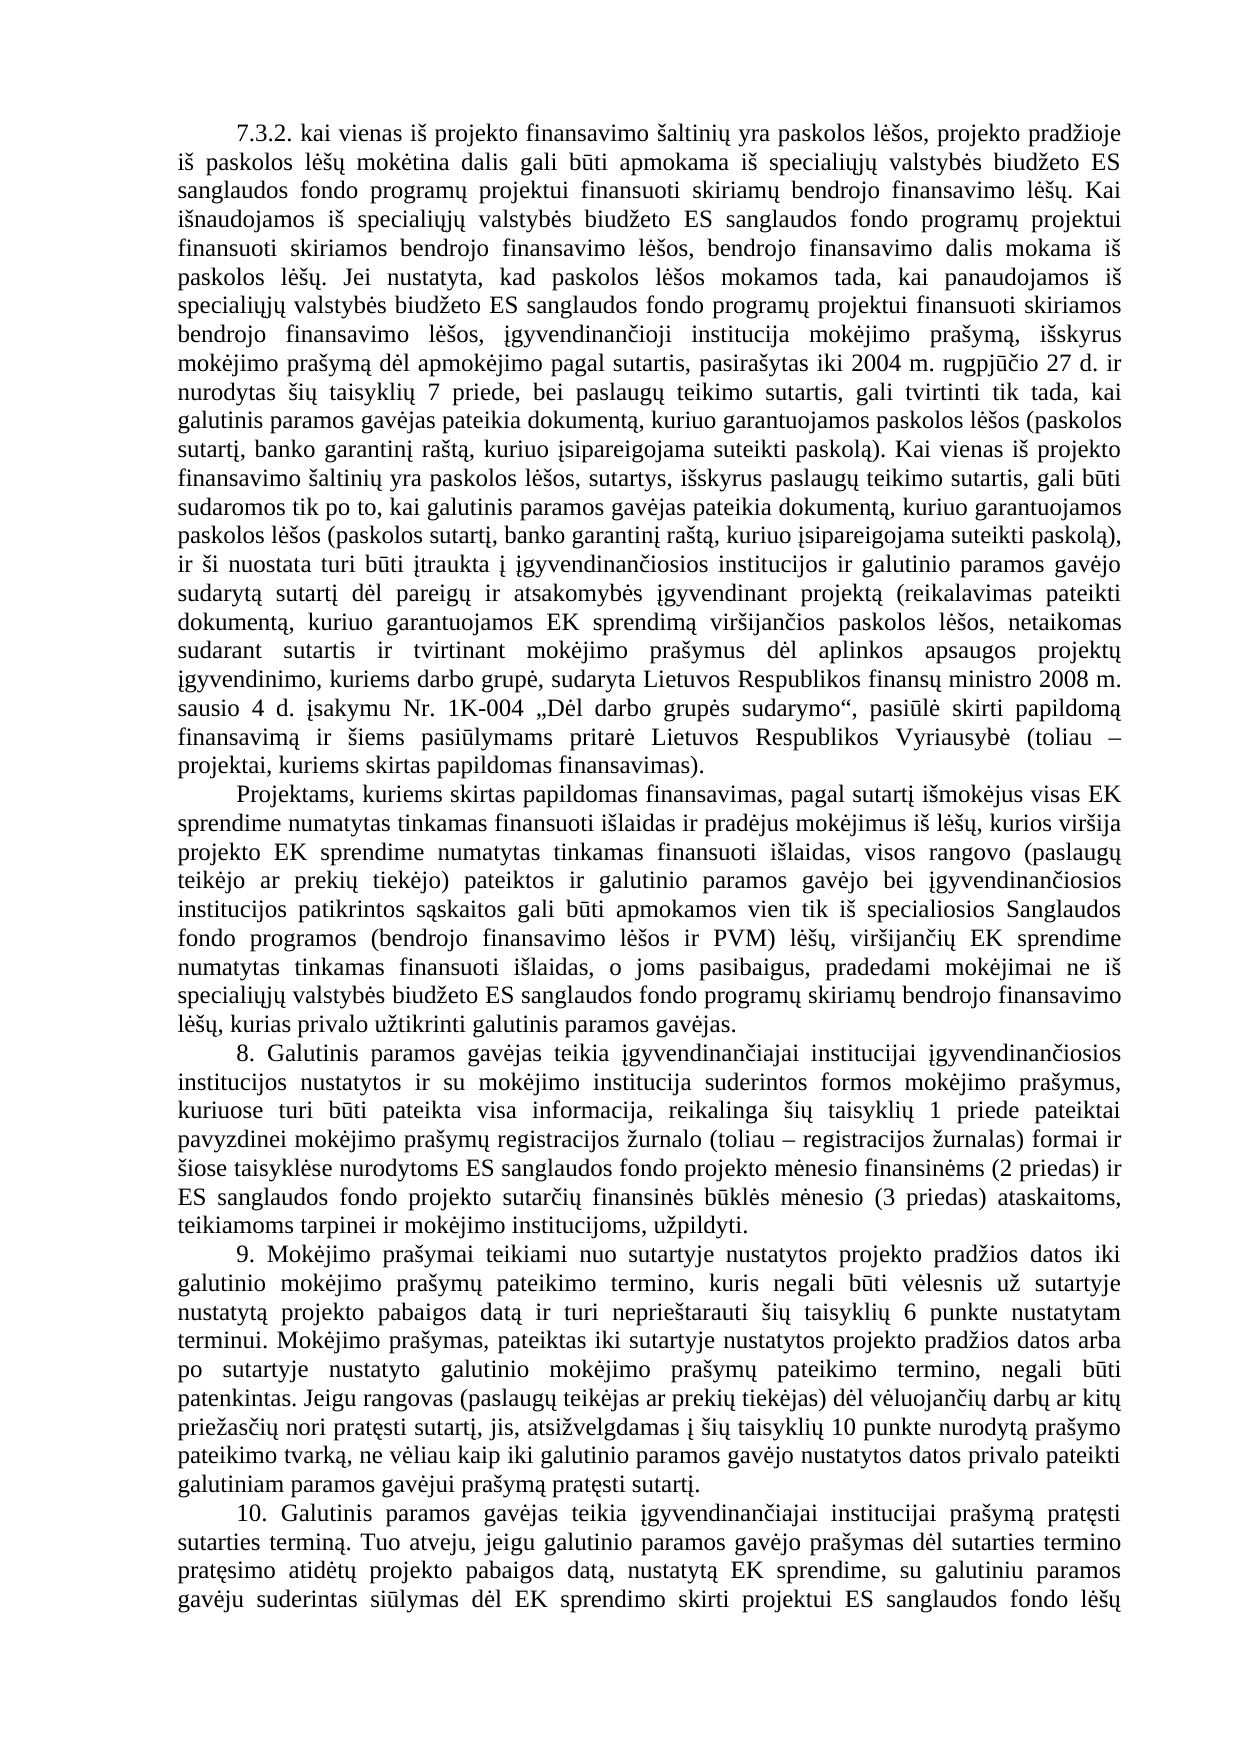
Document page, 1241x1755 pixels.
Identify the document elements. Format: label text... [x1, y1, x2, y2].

text Projektams, kuriems skirtas papildomas finansavimas, pagal sutartį išmokėjus visas EK sprendime numatytas tinkamas finansuoti išlaidas ir pradėjus mokėjimus iš lėšų, kurios viršija projekto EK sprendime numatytas tinkamas finansuoti išlaidas, visos rangovo (paslaugų teikėjo ar prekių tiekėjo) pateiktos ir galutinio paramos gavėjo bei įgyvendinančiosios institucijos patikrintos sąskaitos gali būti apmokamos vien tik iš specialiosios Sanglaudos fondo programos (bendrojo finansavimo lėšos ir PVM) lėšų, viršijančių EK sprendime numatytas tinkamas finansuoti išlaidas, o joms pasibaigus, pradedami mokėjimai ne iš specialiųjų valstybės biudžeto ES sanglaudos fondo programų skiriamų bendrojo finansavimo lėšų, kurias privalo užtikrinti galutinis paramos gavėjas. [177, 779, 1122, 1038]
text 10. Galutinis paramos gavėjas teikia įgyvendinančiajai institucijai prašymą pratęsti sutarties terminą. Tuo atveju, jeigu galutinio paramos gavėjo prašymas dėl sutarties termino pratęsimo atidėtų projekto pabaigos datą, nustatytą EK sprendime, su galutiniu paramos gavėju suderintas siūlymas dėl EK sprendimo skirti projektui ES sanglaudos fondo lėšų [177, 1498, 1122, 1613]
text 7.3.2. kai vienas iš projekto finansavimo šaltinių yra paskolos lėšos, projekto pradžioje iš paskolos lėšų mokėtina dalis gali būti apmokama iš specialiųjų valstybės biudžeto ES sanglaudos fondo programų projektui finansuoti skiriamų bendrojo finansavimo lėšų. Kai išnaudojamos iš specialiųjų valstybės biudžeto ES sanglaudos fondo programų projektui finansuoti skiriamos bendrojo finansavimo lėšos, bendrojo finansavimo dalis mokama iš paskolos lėšų. Jei nustatyta, kad paskolos lėšos mokamos tada, kai panaudojamos iš specialiųjų valstybės biudžeto ES sanglaudos fondo programų projektui finansuoti skiriamos bendrojo finansavimo lėšos, įgyvendinančioji institucija mokėjimo prašymą, išskyrus mokėjimo prašymą dėl apmokėjimo pagal sutartis, pasirašytas iki 2004 m. rugpjūčio 27 d. ir nurodytas šių taisyklių 7 priede, bei paslaugų teikimo sutartis, gali tvirtinti tik tada, kai galutinis paramos gavėjas pateikia dokumentą, kuriuo garantuojamos paskolos lėšos (paskolos sutartį, banko garantinį raštą, kuriuo įsipareigojama suteikti paskolą). Kai vienas iš projekto finansavimo šaltinių yra paskolos lėšos, sutartys, išskyrus paslaugų teikimo sutartis, gali būti sudaromos tik po to, kai galutinis paramos gavėjas pateikia dokumentą, kuriuo garantuojamos paskolos lėšos (paskolos sutartį, banko garantinį raštą, kuriuo įsipareigojama suteikti paskolą), ir ši nuostata turi būti įtraukta į įgyvendinančiosios institucijos ir galutinio paramos gavėjo sudarytą sutartį dėl pareigų ir atsakomybės įgyvendinant projektą (reikalavimas pateikti dokumentą, kuriuo garantuojamos EK sprendimą viršijančios paskolos lėšos, netaikomas sudarant sutartis ir tvirtinant mokėjimo prašymus dėl aplinkos apsaugos projektų įgyvendinimo, kuriems darbo grupė, sudaryta Lietuvos Respublikos finansų ministro 2008 m. sausio 4 d. įsakymu Nr. 1K-004 „Dėl darbo grupės sudarymo“, pasiūlė skirti papildomą finansavimą ir šiems pasiūlymams pritarė Lietuvos Respublikos Vyriausybė (toliau – projektai, kuriems skirtas papildomas finansavimas). [177, 118, 1122, 779]
text 9. Mokėjimo prašymai teikiami nuo sutartyje nustatytos projekto pradžios datos iki galutinio mokėjimo prašymų pateikimo termino, kuris negali būti vėlesnis už sutartyje nustatytą projekto pabaigos datą ir turi neprieštarauti šių taisyklių 6 punkte nustatytam terminui. Mokėjimo prašymas, pateiktas iki sutartyje nustatytos projekto pradžios datos arba po sutartyje nustatyto galutinio mokėjimo prašymų pateikimo termino, negali būti patenkintas. Jeigu rangovas (paslaugų teikėjas ar prekių tiekėjas) dėl vėluojančių darbų ar kitų priežasčių nori pratęsti sutartį, jis, atsižvelgdamas į šių taisyklių 10 punkte nurodytą prašymo pateikimo tvarką, ne vėliau kaip iki galutinio paramos gavėjo nustatytos datos privalo pateikti galutiniam paramos gavėjui prašymą pratęsti sutartį. [177, 1239, 1122, 1498]
text 8. Galutinis paramos gavėjas teikia įgyvendinančiajai institucijai įgyvendinančiosios institucijos nustatytos ir su mokėjimo institucija suderintos formos mokėjimo prašymus, kuriuose turi būti pateikta visa informacija, reikalinga šių taisyklių 1 priede pateiktai pavyzdinei mokėjimo prašymų registracijos žurnalo (toliau – registracijos žurnalas) formai ir šiose taisyklėse nurodytoms ES sanglaudos fondo projekto mėnesio finansinėms (2 priedas) ir ES sanglaudos fondo projekto sutarčių finansinės būklės mėnesio (3 priedas) ataskaitoms, teikiamoms tarpinei ir mokėjimo institucijoms, užpildyti. [177, 1038, 1122, 1239]
